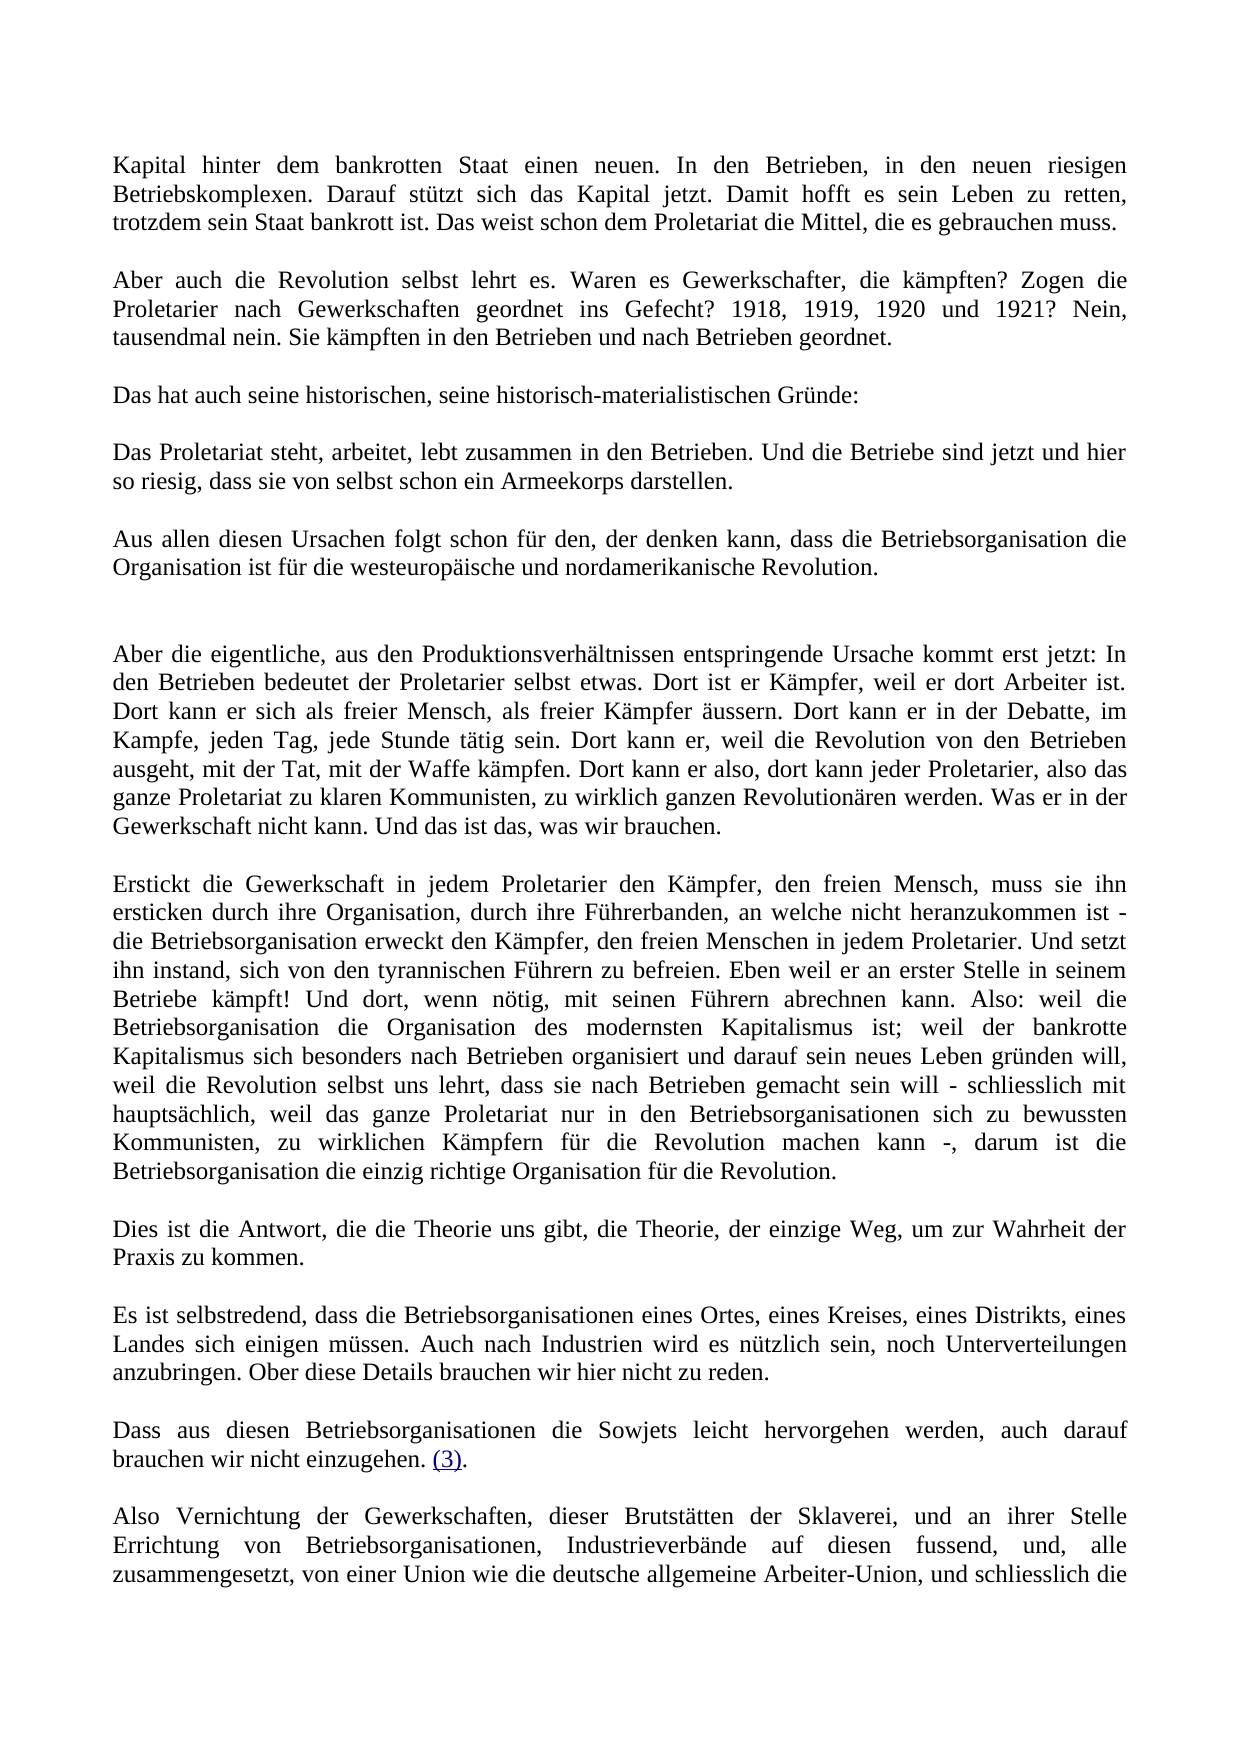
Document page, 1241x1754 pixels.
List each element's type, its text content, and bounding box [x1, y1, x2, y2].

text Aus allen diesen Ursachen folgt schon für den, der denken kann, dass die Betriebsorganisation die Organisation ist für die westeuropäische und nordamerikanische Revolution. [112, 524, 1128, 581]
text Kapital hinter dem bankrotten Staat einen neuen. In den Betrieben, in den neuen riesigen Betriebskomplexen. Darauf stützt sich das Kapital jetzt. Damit hofft es sein Leben zu retten, trotzdem sein Staat bankrott ist. Das weist schon dem Proletariat die Mittel, die es gebrauchen muss. [112, 150, 1128, 236]
text Es ist selbstredend, dass die Betriebsorganisationen eines Ortes, eines Kreises, eines Distrikts, eines Landes sich einigen müssen. Auch nach Industrien wird es nützlich sein, noch Unterverteilungen anzubringen. Ober diese Details brauchen wir hier nicht zu reden. [112, 1300, 1128, 1386]
text Also Vernichtung der Gewerkschaften, dieser Brutstätten der Sklaverei, und an ihrer Stelle Errichtung von Betriebsorganisationen, Industrieverbände auf diesen fussend, und, alle zusammengesetzt, von einer Union wie die deutsche allgemeine Arbeiter-Union, und schliesslich die [112, 1501, 1128, 1587]
text Erstickt die Gewerkschaft in jedem Proletarier den Kämpfer, den freien Mensch, muss sie ihn ersticken durch ihre Organisation, durch ihre Führerbanden, an welche nicht heranzukommen ist - die Betriebsorganisation erweckt den Kämpfer, den freien Menschen in jedem Proletarier. Und setzt ihn instand, sich von den tyrannischen Führern zu befreien. Eben weil er an erster Stelle in seinem Betriebe kämpft! Und dort, wenn nötig, mit seinen Führern abrechnen kann. Also: weil die Betriebsorganisation die Organisation des modernsten Kapitalismus ist; weil der bankrotte Kapitalismus sich besonders nach Betrieben organisiert und darauf sein neues Leben gründen will, weil die Revolution selbst uns lehrt, dass sie nach Betrieben gemacht sein will - schliesslich mit hauptsächlich, weil das ganze Proletariat nur in den Betriebsorganisationen sich zu bewussten Kommunisten, zu wirklichen Kämpfern für die Revolution machen kann -, darum ist die Betriebsorganisation die einzig richtige Organisation für die Revolution. [112, 869, 1128, 1185]
text Aber die eigentliche, aus den Produktionsverhältnissen entspringende Ursache kommt erst jetzt: In den Betrieben bedeutet der Proletarier selbst etwas. Dort ist er Kämpfer, weil er dort Arbeiter ist. Dort kann er sich als freier Mensch, als freier Kämpfer äussern. Dort kann er in der Debatte, im Kampfe, jeden Tag, jede Stunde tätig sein. Dort kann er, weil die Revolution von den Betrieben ausgeht, mit der Tat, mit der Waffe kämpfen. Dort kann er also, dort kann jeder Proletarier, also das ganze Proletariat zu klaren Kommunisten, zu wirklich ganzen Revolutionären werden. Was er in der Gewerkschaft nicht kann. Und das ist das, was wir brauchen. [112, 639, 1128, 840]
text Dass aus diesen Betriebsorganisationen die Sowjets leicht hervorgehen werden, auch darauf brauchen wir nicht einzugehen. (3). [112, 1415, 1128, 1472]
text Dies ist die Antwort, die die Theorie uns gibt, die Theorie, der einzige Weg, um zur Wahrheit der Praxis zu kommen. [112, 1214, 1128, 1271]
text Das hat auch seine historischen, seine historisch-materialistischen Gründe: [112, 380, 1128, 409]
text Das Proletariat steht, arbeitet, lebt zusammen in den Betrieben. Und die Betriebe sind jetzt und hier so riesig, dass sie von selbst schon ein Armeekorps darstellen. [112, 437, 1128, 495]
text Aber auch die Revolution selbst lehrt es. Waren es Gewerkschafter, die kämpften? Zogen die Proletarier nach Gewerkschaften geordnet ins Gefecht? 1918, 1919, 1920 und 1921? Nein, tausendmal nein. Sie kämpften in den Betrieben und nach Betrieben geordnet. [112, 265, 1128, 351]
